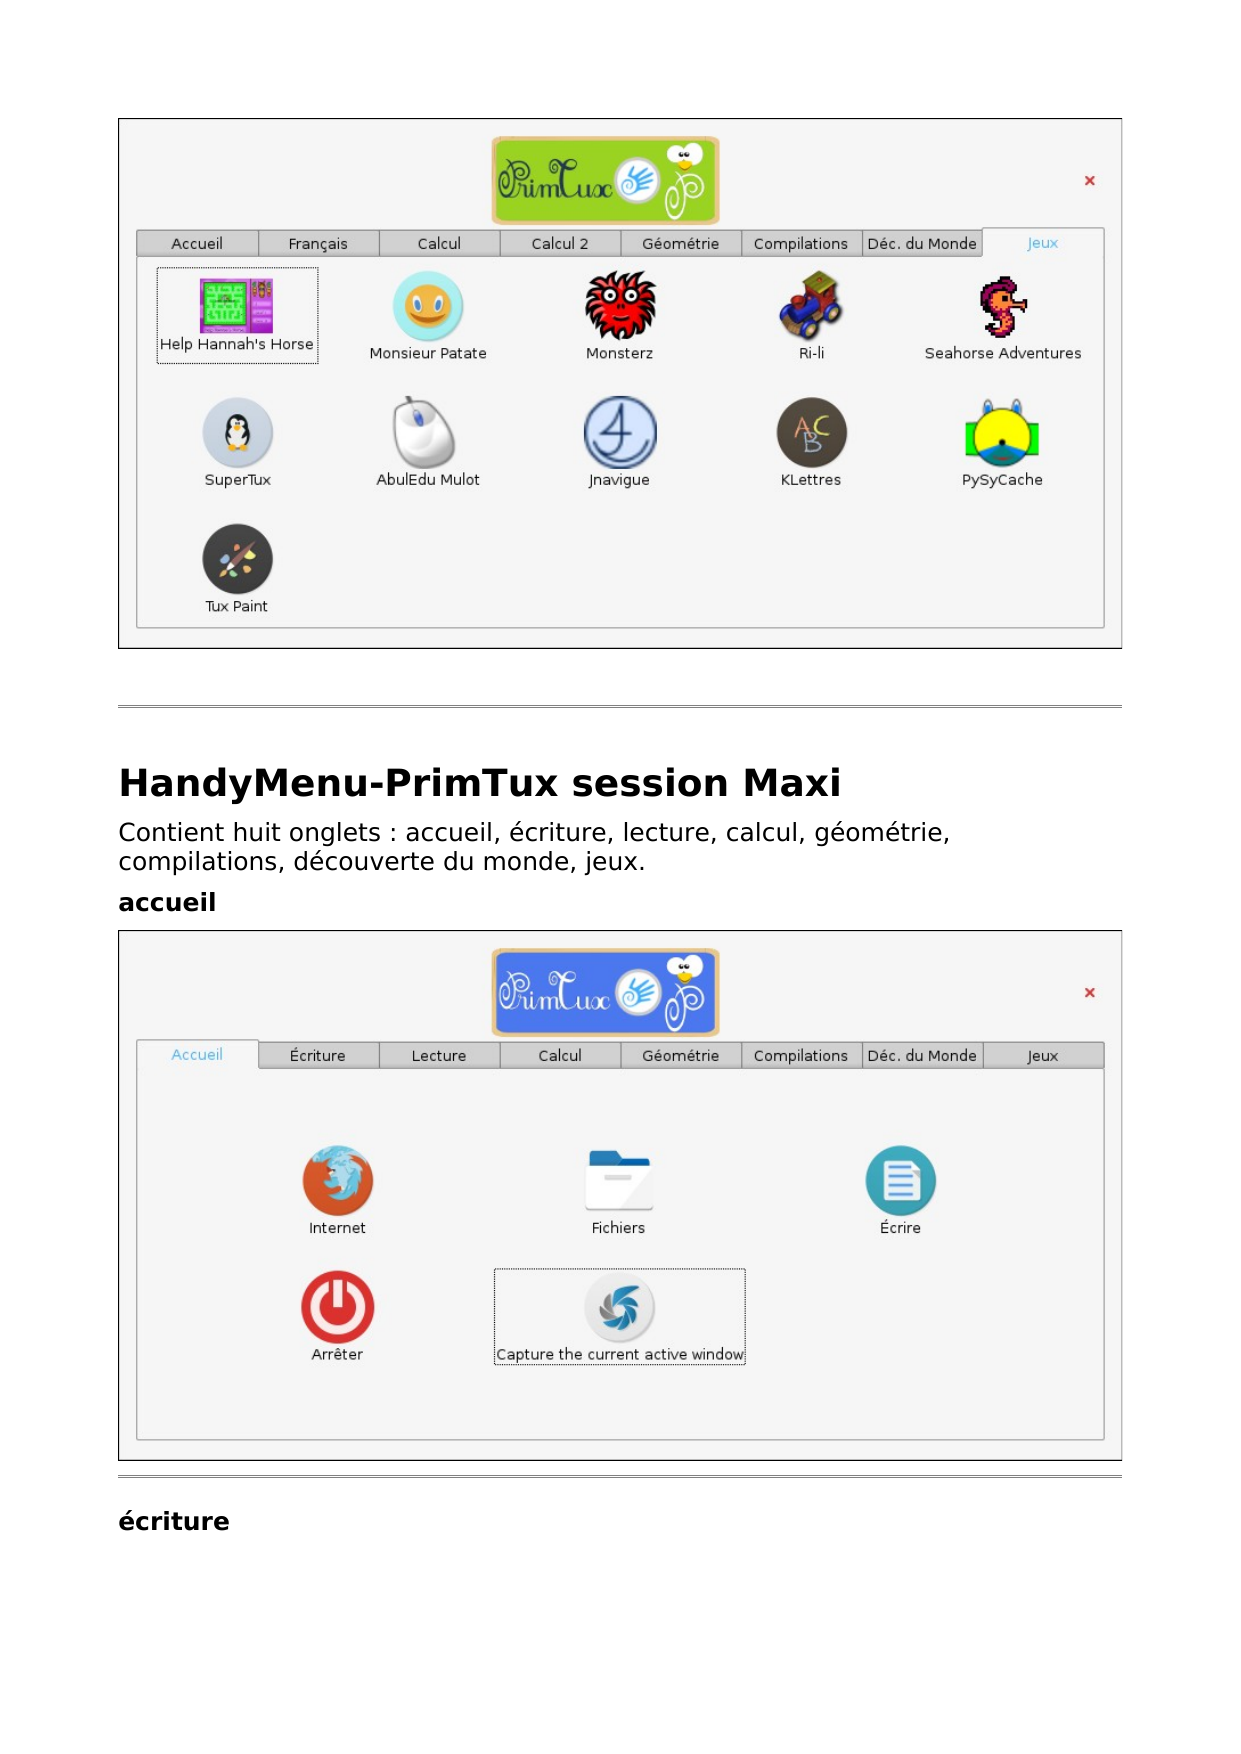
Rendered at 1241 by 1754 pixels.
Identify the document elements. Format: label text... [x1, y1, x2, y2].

text accueil [118, 888, 1122, 918]
picture [118, 930, 1123, 1461]
picture [118, 118, 1123, 649]
text Contient huit onglets : accueil, écriture, lecture, calcul, géométrie, compilations, découverte du monde, jeux. [118, 818, 1122, 876]
subtitle HandyMenu-PrimTux session Maxi [118, 762, 1122, 805]
text écriture [118, 1507, 1122, 1536]
